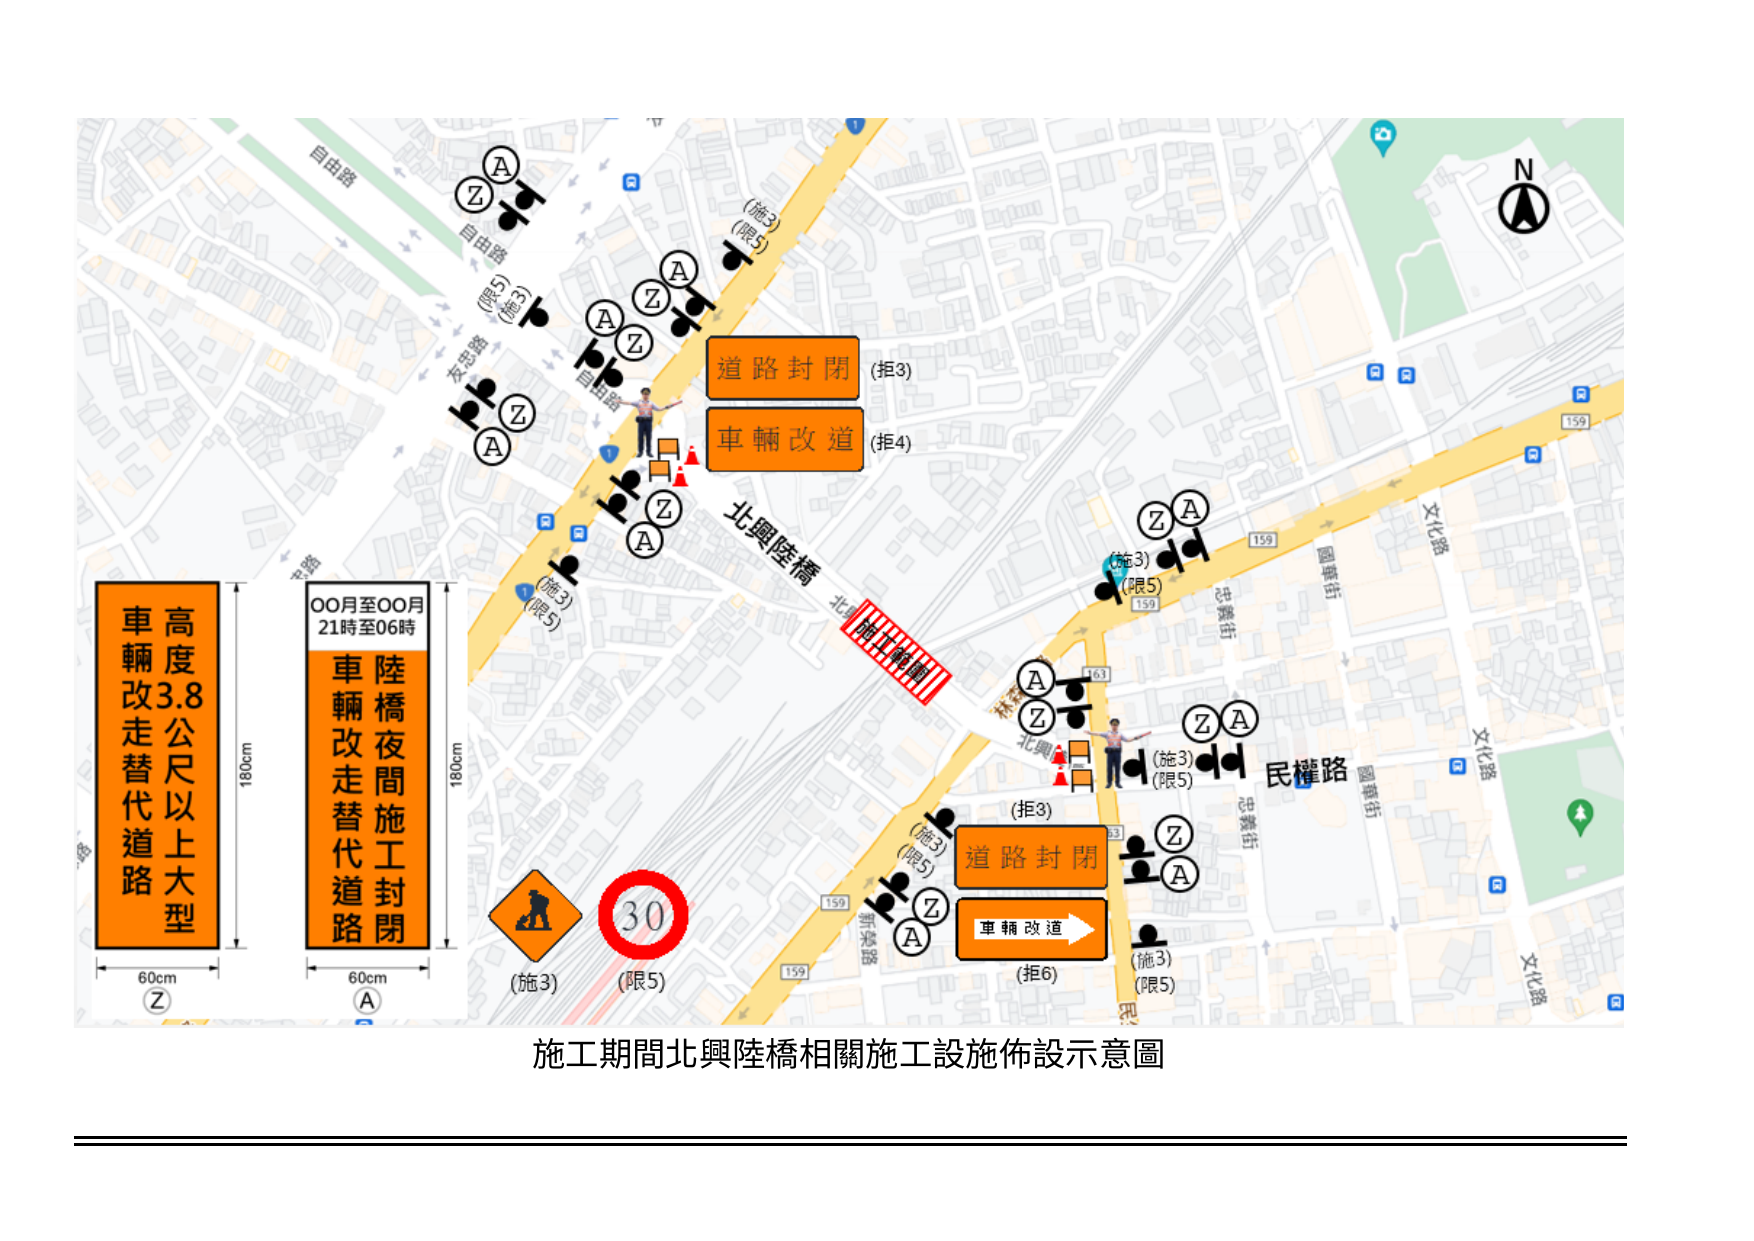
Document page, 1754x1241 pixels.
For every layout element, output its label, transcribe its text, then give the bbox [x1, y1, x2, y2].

text 施工期間北興陸橋相關施工設施佈設示意圖 [74, 1028, 1624, 1076]
